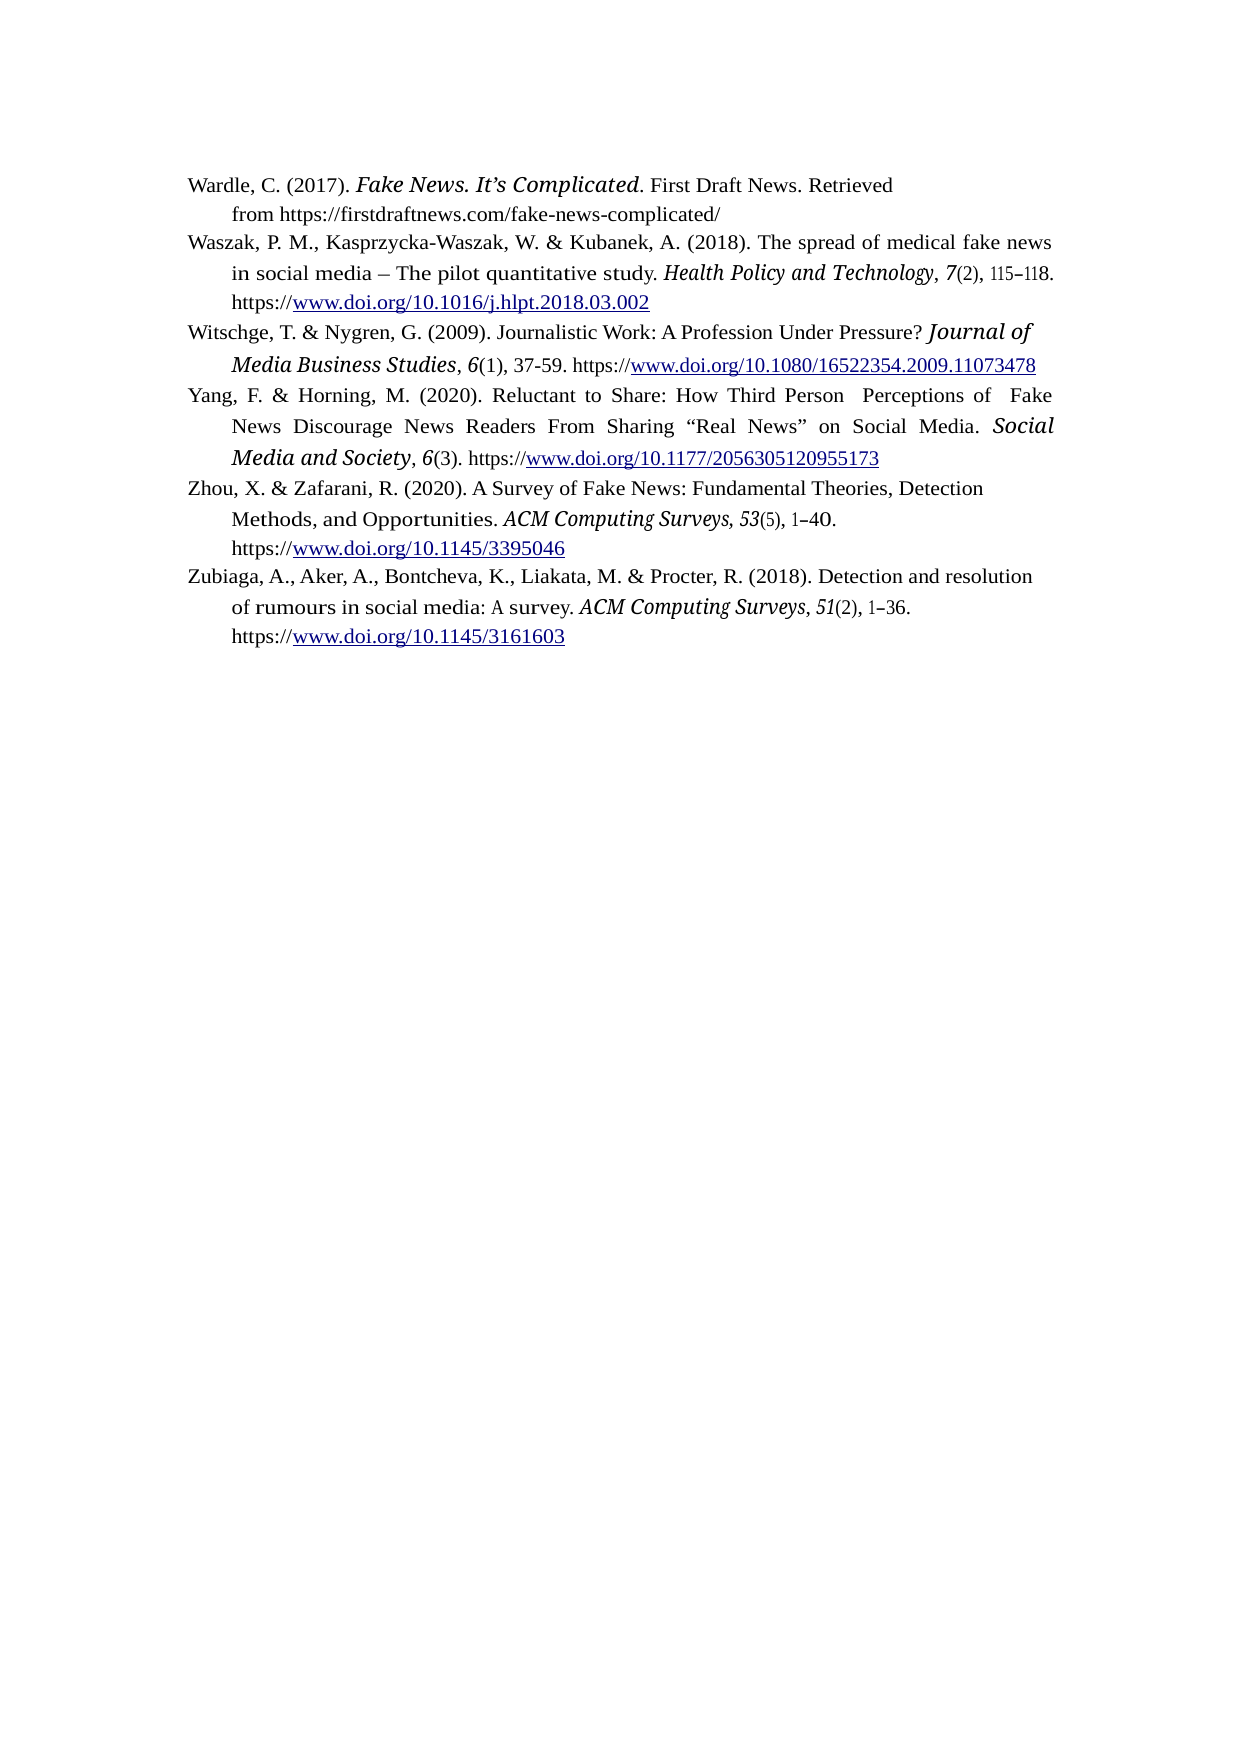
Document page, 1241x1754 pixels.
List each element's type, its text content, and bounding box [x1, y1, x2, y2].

text Yang, F. & Horning, M. (2020). Reluctant to Share: How Third Person Perceptions of Fake News Discourage News Readers From Sharing “Real News” on Social Media. Social Media and Society, 6(3). https://www.doi.org/10.1177/2056305120955173 [187, 383, 1054, 472]
text Witschge, T. & Nygren, G. (2009). Journalistic Work: A Profession Under Pressure? Journal of Media Business Studies, 6(1), 37-59. https://www.doi.org/10.1080/16522354.2009.11073478 [187, 317, 1065, 378]
text Zubiaga, A., Aker, A., Bontcheva, K., Liakata, M. & Procter, R. (2018). Detection and resolution of rumours in social media: A survey. ACM Computing Surveys, 51(2), 1-36. https://www.doi.org/10.1145/3161603 [187, 564, 1054, 648]
text Waszak, P. M., Kasprzycka-Waszak, W. & Kubanek, A. (2018). The spread of medical fake news in social media – The pilot quantitative study. Health Policy and Technology, 7(2), 115-118. https://www.doi.org/10.1016/j.hlpt.2018.03.002 [187, 229, 1054, 314]
text Zhou, X. & Zafarani, R. (2020). A Survey of Fake News: Fundamental Theories, Detection Methods, and Opportunities. ACM Computing Surveys, 53(5), 1-40. https://www.doi.org/10.1145/3395046 [187, 476, 1065, 560]
text Wardle, C. (2017). Fake News. It’s Complicated. First Draft News. Retrieved from https://firstdraftnews.com/fake-news-complicated/ [187, 170, 917, 226]
